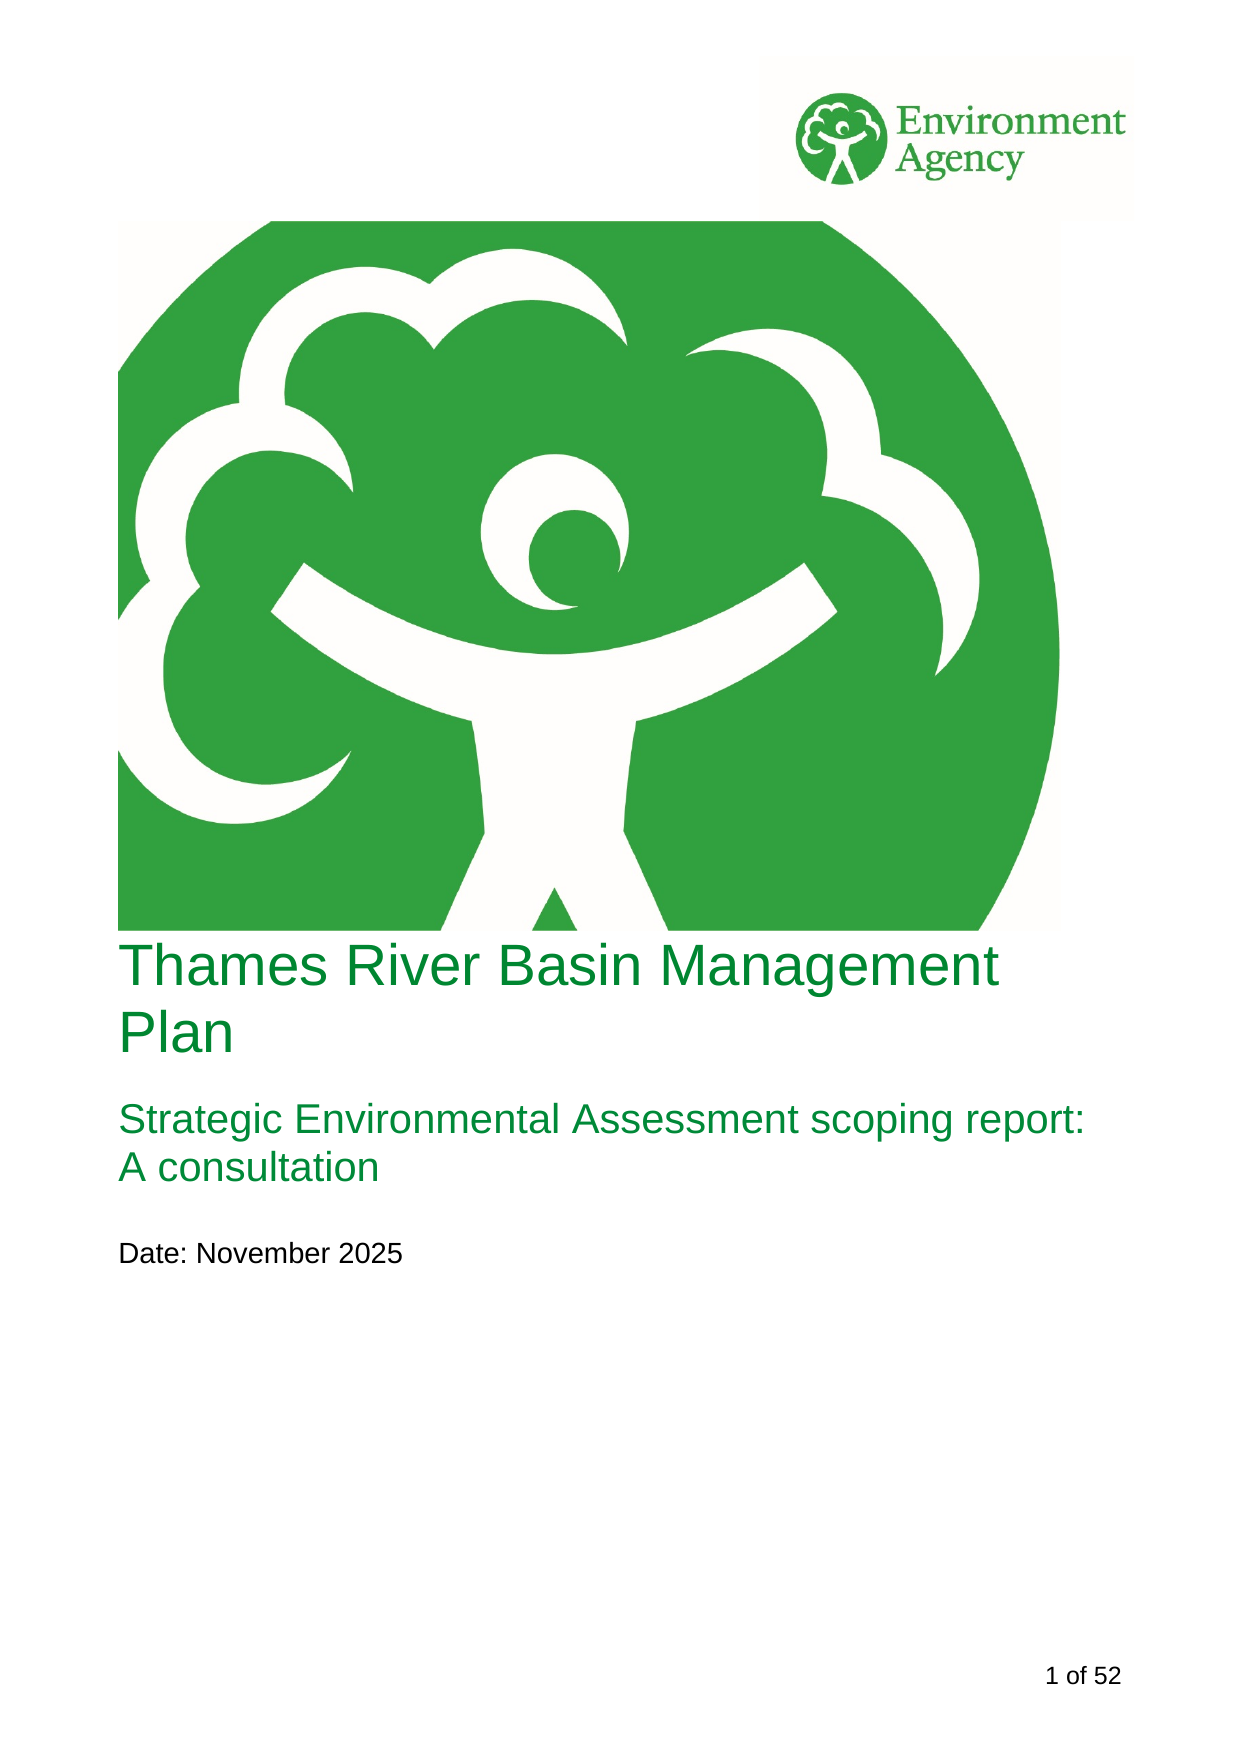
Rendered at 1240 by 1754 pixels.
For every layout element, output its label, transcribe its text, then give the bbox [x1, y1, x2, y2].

title Thames River Basin Management Plan [118, 221, 1121, 1065]
subtitle Strategic Environmental Assessment scoping report: A consultation [118, 1094, 1121, 1190]
text Date: November 2025 [118, 1236, 1121, 1269]
title [118, 189, 759, 221]
